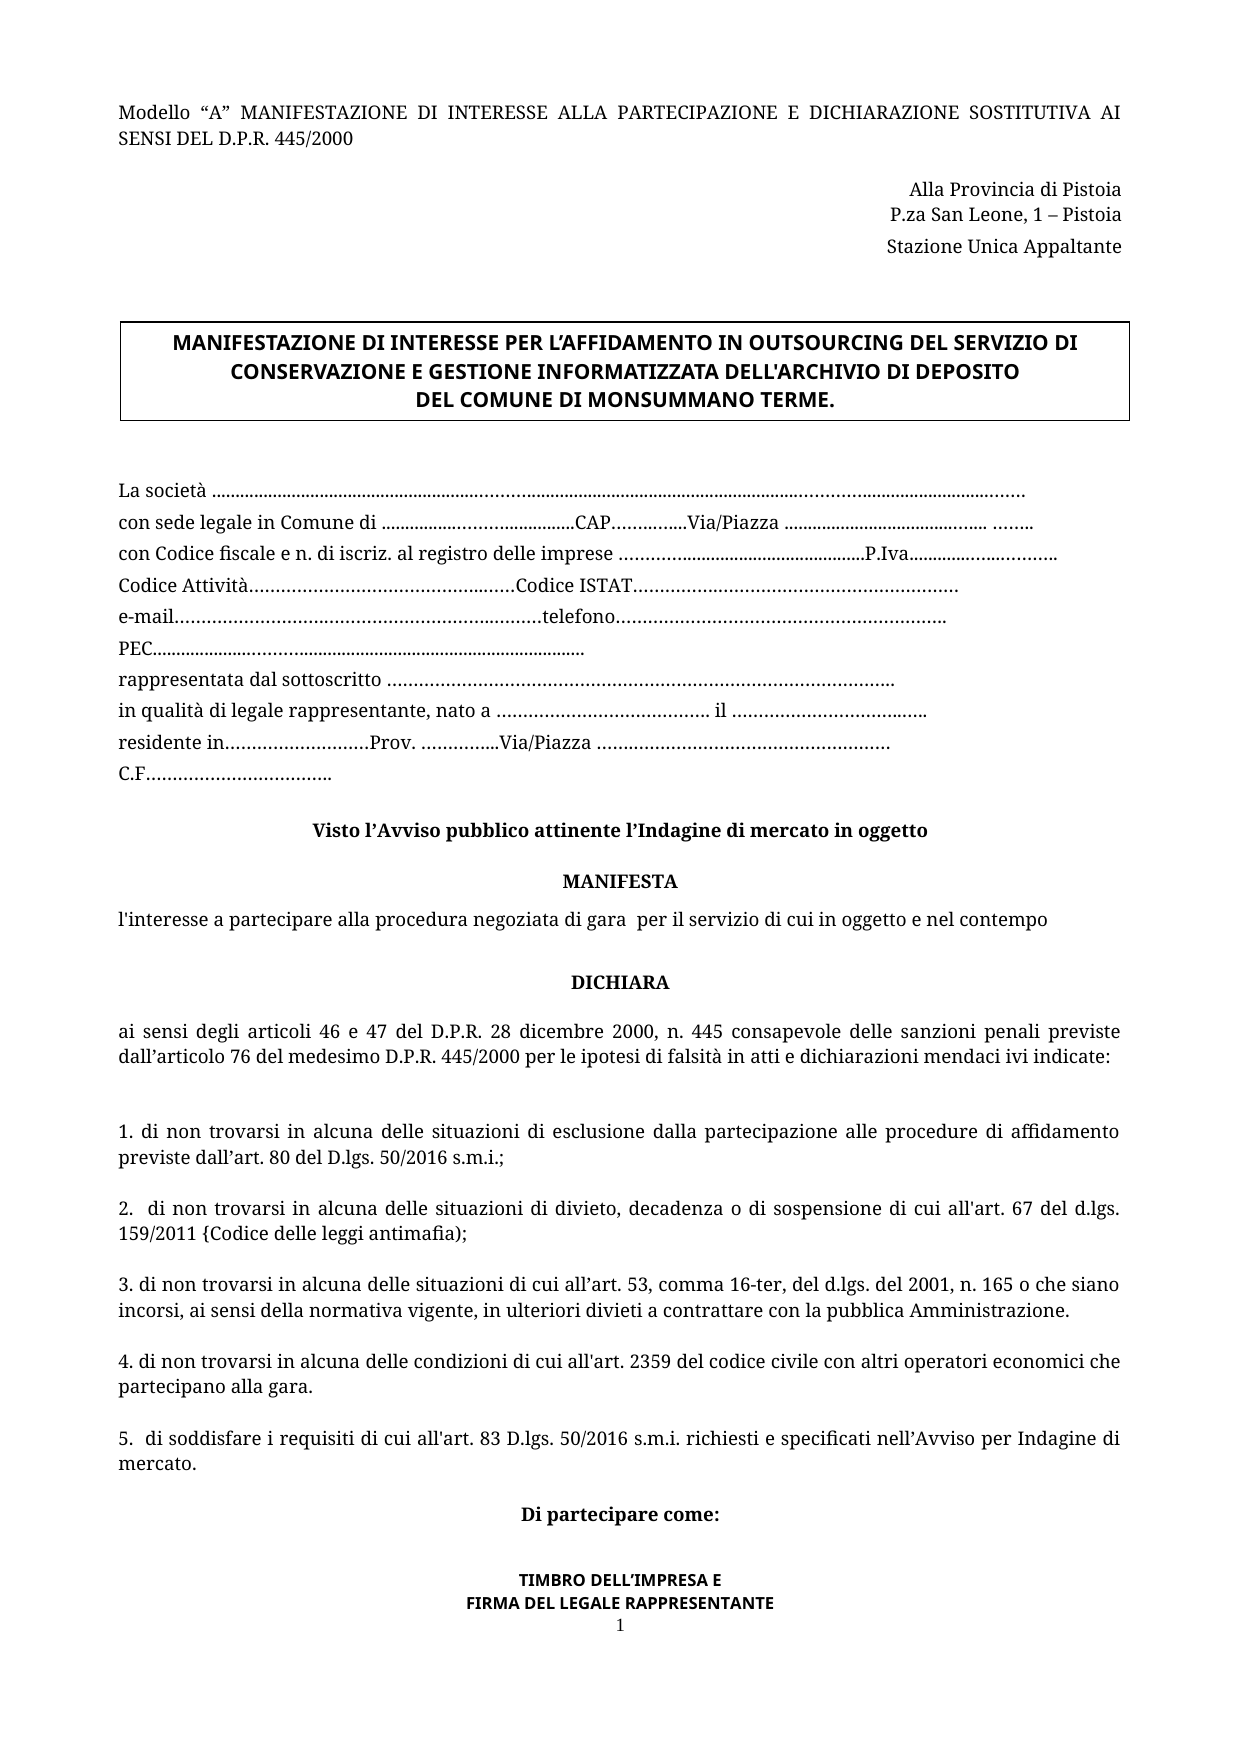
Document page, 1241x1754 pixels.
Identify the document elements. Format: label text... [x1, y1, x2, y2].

text L'INTERESSE A partecipare alla procedura negoziata di gara per il servizio di cui in oggetto e nel contempo [118, 906, 1122, 932]
text rappresentata dal sottoscritto ………………………………………………………………………………….. [118, 666, 1122, 692]
text Alla Provincia di Pistoia [118, 176, 1122, 201]
text in qualità di legale rappresentante, nato a …………………………………. il …………………………..….. [118, 698, 1122, 723]
text Stazione Unica Appaltante [118, 233, 1122, 258]
text DICHIARA [118, 969, 1122, 994]
text 5. di soddisfare i requisiti di cui all'art. 83 D.lgs. 50/2016 s.m.i. richiesti e specificati nell’Avviso per Indagine di mercato. [118, 1425, 1122, 1476]
text 1. di non trovarsi in alcuna delle situazioni di esclusione dalla partecipazione alle procedure di affidamento previste dall’art. 80 del D.lgs. 50/2016 s.m.i.; [118, 1119, 1122, 1170]
text Modello “A” MANIFESTAZIONE DI INTERESSE ALLA PARTECIPAZIONE E DICHIARAZIONE SOSTITUTIVA AI SENSI DEL D.P.R. 445/2000 [118, 99, 1122, 150]
text con Codice fiscale e n. di iscriz. al registro delle imprese ………….......................................P.Iva.............…...……….. [118, 541, 1122, 566]
text Di partecipare come: [118, 1501, 1122, 1527]
text e-mail……………………….…………………………..………telefono…………………………………………………….. [118, 603, 1122, 629]
text 4. di non trovarsi in alcuna delle condizioni di cui all'art. 2359 del codice civile con altri operatori economici che partecipano alla gara. [118, 1348, 1122, 1399]
text La società .........................................................………..........................................................…………...........................……. [118, 478, 1122, 503]
text P.za San Leone, 1 – Pistoia [118, 201, 1122, 227]
text C.F…………………………….. [118, 761, 1122, 786]
text 3. di non trovarsi in alcuna delle situazioni di cui all’art. 53, comma 16-ter, del d.lgs. del 2001, n. 165 o che siano incorsi, ai sensi della normativa vigente, in ulteriori divieti a contrattare con la pubblica Amministrazione. [118, 1272, 1122, 1323]
text ai sensi degli articoli 46 e 47 del D.P.R. 28 dicembre 2000, n. 445 consapevole delle sanzioni penali previste dall’articolo 76 del medesimo D.P.R. 445/2000 per le ipotesi di falsità in atti e dichiarazioni mendaci ivi indicate: [118, 1018, 1122, 1069]
table_header MANIFESTAZIONE DI INTERESSE PER L’Affidamento in outsourcing del servizio di conservazione e gestione informatizzata dell'archivio di deposito Del Comune di Monsummano Terme. [121, 323, 1129, 419]
text con sede legale in Comune di ................………...............CAP……..…....Via/Piazza ....................................….... …….. [118, 509, 1122, 534]
text PEC.....................………............................................................. [118, 635, 1122, 660]
text 2. di non trovarsi in alcuna delle situazioni di divieto, decadenza o di sospensione di cui all'art. 67 del d.lgs. 159/2011 {Codice delle leggi antimafia); [118, 1195, 1122, 1246]
text Visto l’Avviso pubblico attinente l’Indagine di mercato in oggetto [118, 818, 1122, 843]
text residente in………………………Prov. …………...Via/Piazza …….………………………………………… [118, 729, 1122, 755]
text Codice Attività……………………………………..……Codice ISTAT…………….……………………………………… [118, 572, 1122, 597]
text MANIFESTA [118, 869, 1122, 894]
